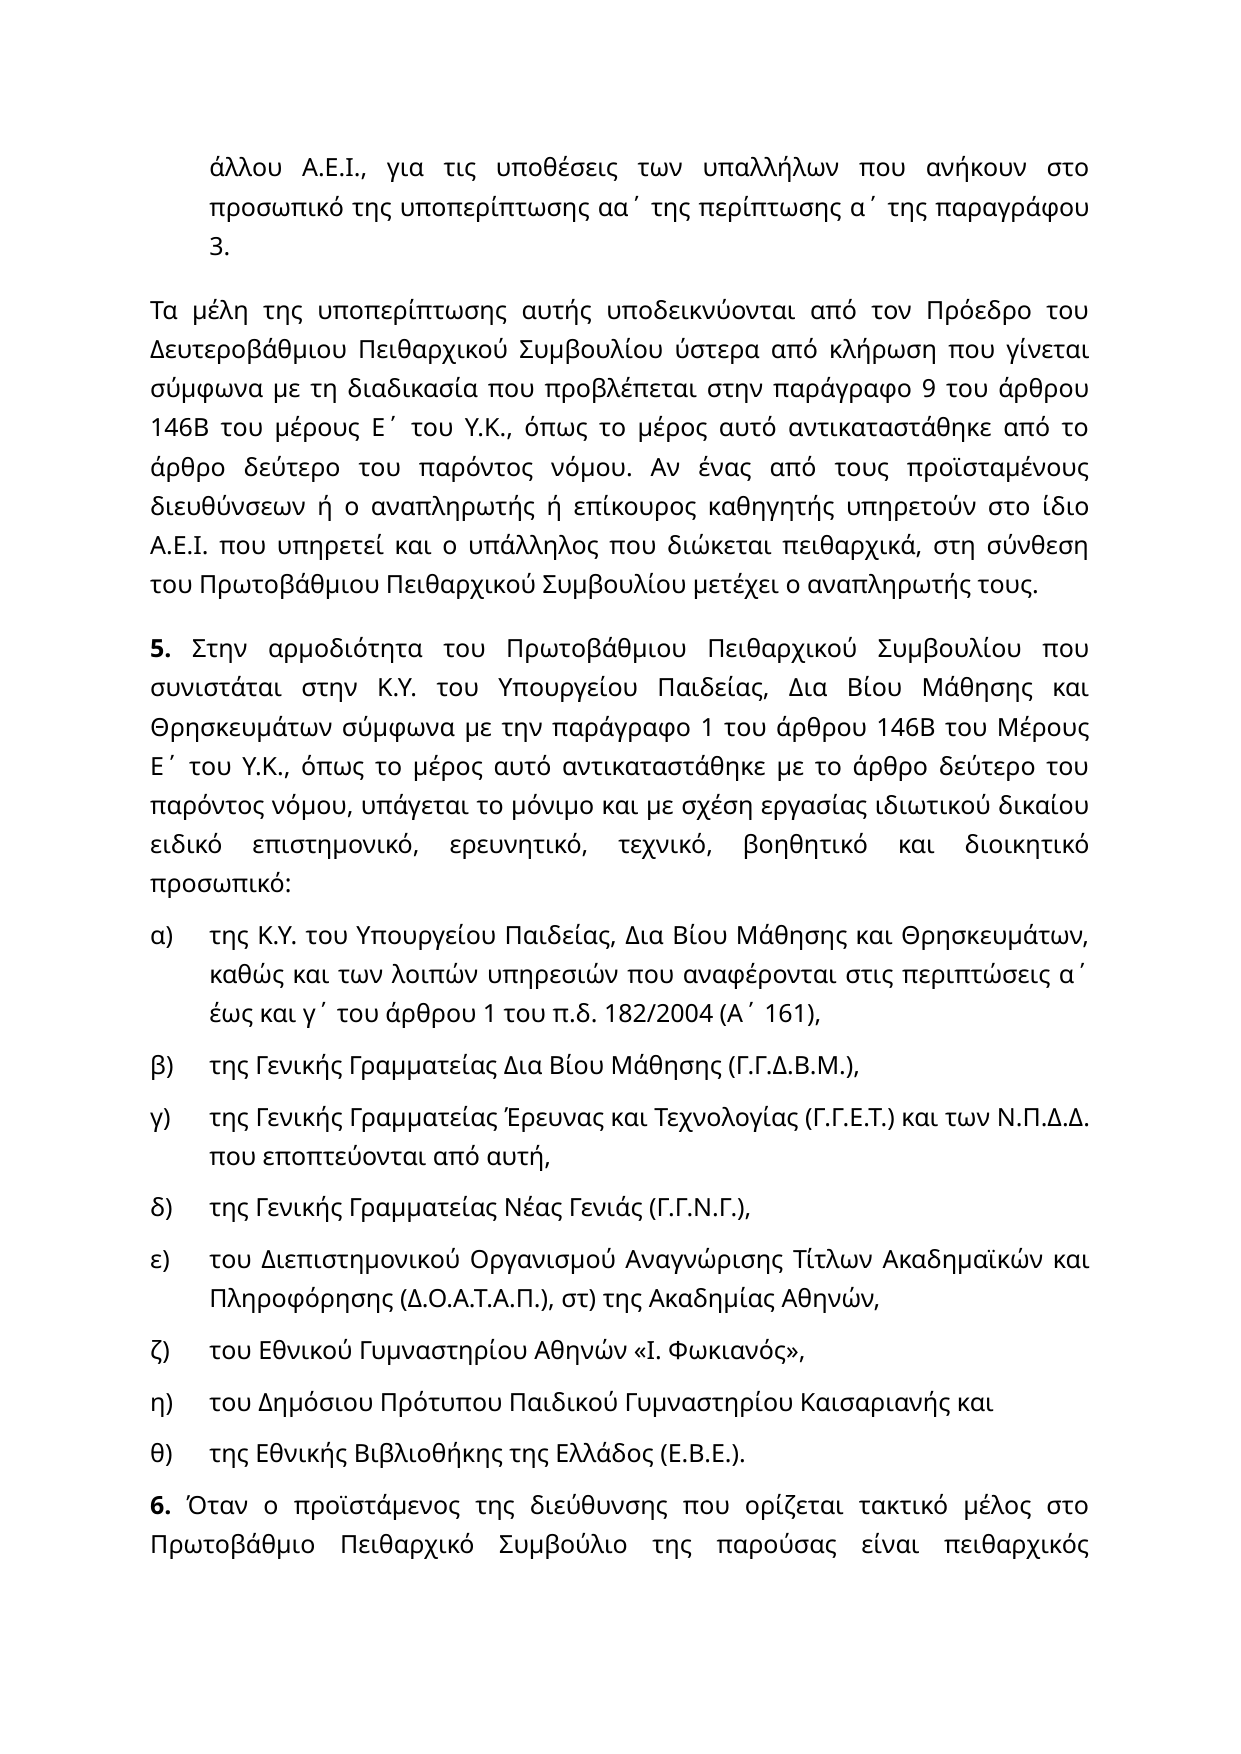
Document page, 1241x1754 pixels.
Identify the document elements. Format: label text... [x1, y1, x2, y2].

text 5. Στην αρμοδιότητα του Πρωτοβάθμιου Πειθαρχικού Συμβουλίου που συνιστάται στην Κ.Υ. του Υπουργείου Παιδείας, Δια Βίου Μάθησης και Θρησκευμάτων σύμφωνα με την παράγραφο 1 του άρθρου 146Β του Μέρους Ε΄ του Υ.Κ., όπως το μέρος αυτό αντικαταστάθηκε με το άρθρο δεύτερο του παρόντος νόμου, υπάγεται το μόνιμο και με σχέση εργασίας ιδιωτικού δικαίου ειδικό επιστημονικό, ερευνητικό, τεχνικό, βοηθητικό και διοικητικό προσωπικό: [150, 631, 1090, 900]
text 6. Όταν ο προϊστάμενος της διεύθυνσης που ορίζεται τακτικό μέλος στο Πρωτοβάθμιο Πειθαρχικό Συμβούλιο της παρούσας είναι πειθαρχικός [150, 1487, 1090, 1561]
text Τα μέλη της υποπερίπτωσης αυτής υποδεικνύονται από τον Πρόεδρο του Δευτεροβάθμιου Πειθαρχικού Συμβουλίου ύστερα από κλήρωση που γίνεται σύμφωνα με τη διαδικασία που προβλέπεται στην παράγραφο 9 του άρθρου 146Β του μέρους Ε΄ του Υ.Κ., όπως το μέρος αυτό αντικαταστάθηκε από το άρθρο δεύτερο του παρόντος νόμου. Αν ένας από τους προϊσταμένους διευθύνσεων ή ο αναπληρωτής ή επίκουρος καθηγητής υπηρετούν στο ίδιο Α.Ε.Ι. που υπηρετεί και ο υπάλληλος που διώκεται πειθαρχικά, στη σύνθεση του Πρωτοβάθμιου Πειθαρχικού Συμβουλίου μετέχει ο αναπληρωτής τους. [150, 292, 1090, 601]
list θ) της Εθνικής Βιβλιοθήκης της Ελλάδος (Ε.Β.Ε.). [150, 1436, 1090, 1470]
list α) της Κ.Υ. του Υπουργείου Παιδείας, Δια Βίου Μάθησης και Θρησκευμάτων, καθώς και των λοιπών υπηρεσιών που αναφέρονται στις περιπτώσεις α΄ έως και γ΄ του άρθρου 1 του π.δ. 182/2004 (Α΄ 161), [150, 917, 1090, 1030]
list δ) της Γενικής Γραμματείας Νέας Γενιάς (Γ.Γ.Ν.Γ.), [150, 1190, 1090, 1224]
list ζ) του Εθνικού Γυμναστηρίου Αθηνών «I. Φωκιανός», [150, 1332, 1090, 1367]
list γ) της Γενικής Γραμματείας Έρευνας και Τεχνολογίας (Γ.Γ.Ε.Τ.) και των Ν.Π.Δ.Δ. που εποπτεύονται από αυτή, [150, 1099, 1090, 1172]
list β) της Γενικής Γραμματείας Δια Βίου Μάθησης (Γ.Γ.Δ.Β.Μ.), [150, 1047, 1090, 1082]
list άλλου Α.Ε.Ι., για τις υποθέσεις των υπαλλήλων που ανήκουν στο προσωπικό της υποπερίπτωσης αα΄ της περίπτωσης α΄ της παραγράφου 3. [150, 150, 1090, 262]
list η) του Δημόσιου Πρότυπου Παιδικού Γυμναστηρίου Καισαριανής και [150, 1384, 1090, 1418]
list ε) του Διεπιστημονικού Οργανισμού Αναγνώρισης Τίτλων Ακαδημαϊκών και Πληροφόρησης (Δ.Ο.Α.Τ.Α.Π.), στ) της Ακαδημίας Αθηνών, [150, 1242, 1090, 1315]
